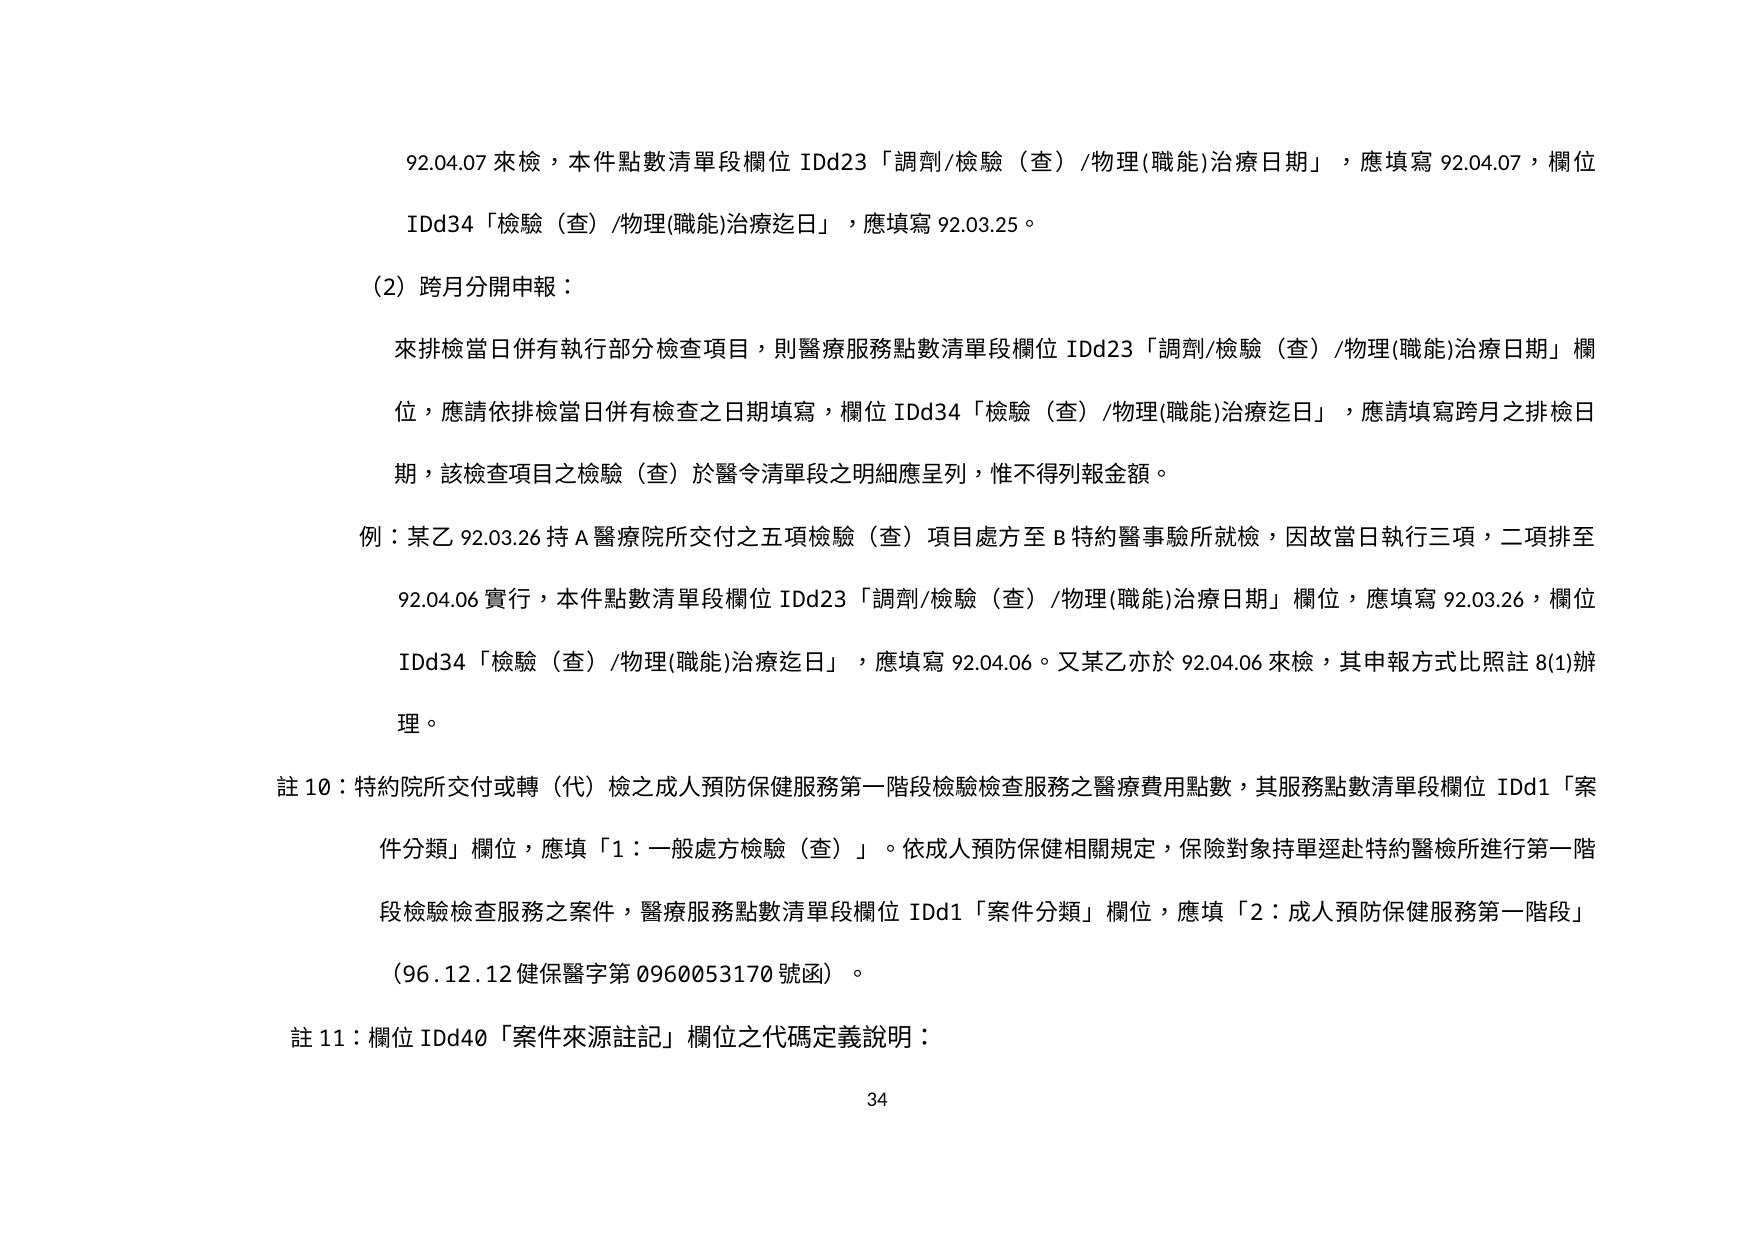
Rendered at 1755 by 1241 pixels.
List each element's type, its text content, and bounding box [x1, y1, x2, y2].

table_cell 註11：欄位IDd40「案件來源註記」欄位之代碼定義說明： [279, 994, 1608, 1056]
table_cell 92.04.07來檢，本件點數清單段欄位IDd23「調劑/檢驗（查）/物理(職能)治療日期」，應填寫92.04.07，欄位IDd34「檢驗（查）/物理(職能)治療迄日」，應填寫92.03.25。 （2）跨月分開申報： 來排檢當日併有執行部分檢查項目，則醫療服務點數清單段欄位IDd23「調劑/檢驗（查）/物理(職能)治療日期」欄位，應請依排檢當日併有檢查之日期填寫，欄位IDd34「檢驗（查）/物理(職能)治療迄日」，應請填寫跨月之排檢日期，該檢查項目之檢驗（查）於醫令清單段之明細應呈列，惟不得列報金額。 例：某乙92.03.26持A醫療院所交付之五項檢驗（查）項目處方至B特約醫事驗所就檢，因故當日執行三項，二項排至92.04.06實行，本件點數清單段欄位IDd23「調劑/檢驗（查）/物理(職能)治療日期」欄位，應填寫92.03.26，欄位IDd34「檢驗（查）/物理(職能)治療迄日」，應填寫92.04.06。又某乙亦於92.04.06來檢，其申報方式比照註8(1)辦理。 [279, 119, 1608, 744]
table_cell 註10：特約院所交付或轉（代）檢之成人預防保健服務第一階段檢驗檢查服務之醫療費用點數，其服務點數清單段欄位IDd1「案件分類」欄位，應填「1：一般處方檢驗（查）」。依成人預防保健相關規定，保險對象持單逕赴特約醫檢所進行第一階段檢驗檢查服務之案件，醫療服務點數清單段欄位IDd1「案件分類」欄位，應填「2：成人預防保健服務第一階段」（96.12.12健保醫字第0960053170號函）。 [279, 744, 1608, 994]
